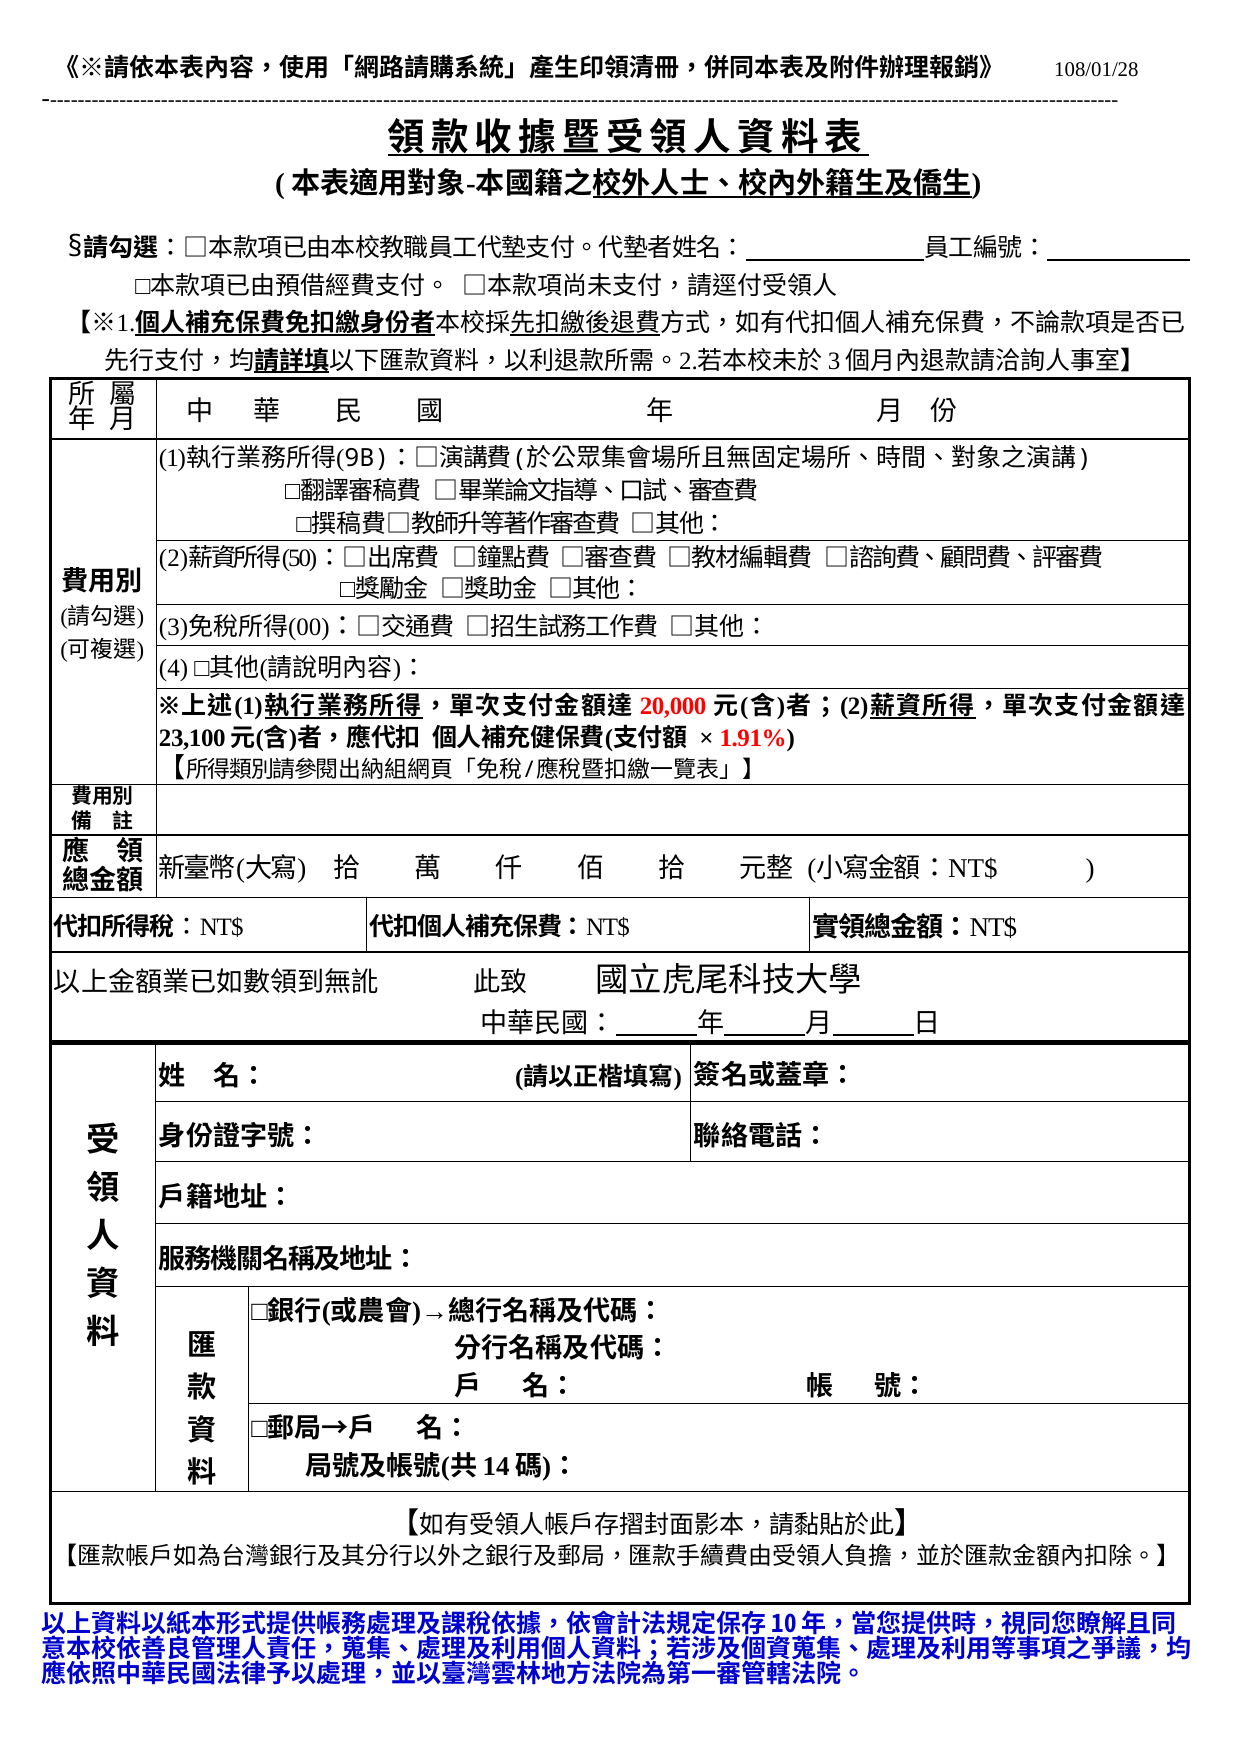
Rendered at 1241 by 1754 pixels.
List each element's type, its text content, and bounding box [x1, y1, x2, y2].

table_cell 身份證字號： [156, 1102, 690, 1161]
text ----------------------------------------------------------------------------------------------------------------------------------------------------------- [41, 83, 1199, 112]
text (本表適用對象-本國籍之校外人士、校內外籍生及僑生) [41, 160, 1199, 202]
text §請勾選：□本款項已由本校教職員工代墊支付。代墊者姓名： 員工編號： [41, 227, 1199, 264]
table_cell 姓 名： (請以正楷填寫) [156, 1045, 690, 1101]
table_cell 聯絡電話： [691, 1102, 1188, 1161]
text 先行支付，均請詳填以下匯款資料，以利退款所需。2.若本校未於3個月內退款請洽詢人事室】 [41, 339, 1199, 377]
table_cell 代扣所得稅：NT$ [52, 898, 366, 951]
table_cell 代扣個人補充保費：NT$ [367, 898, 809, 951]
table_header 所 屬 年 月 [52, 380, 156, 437]
table_cell 受 領 人 資 料 [52, 1045, 155, 1491]
text 【※1.個人補充保費免扣繳身份者本校採先扣繳後退費方式，如有代扣個人補充保費，不論款項是否已 [41, 302, 1199, 339]
table_cell 費用別 (請勾選) (可複選) [52, 440, 156, 783]
table_cell (2)薪資所得(50)：□出席費 □鐘點費 □審查費 □教材編輯費 □諮詢費、顧問費、評審費 □獎勵金 □獎助金 □其他： [157, 541, 1188, 604]
table_cell 【如有受領人帳戶存摺封面影本，請黏貼於此】 【匯款帳戶如為台灣銀行及其分行以外之銀行及郵局，匯款手續費由受領人負擔，並於匯款金額內扣除。】 [52, 1492, 1188, 1602]
table_cell 新臺幣(大寫) 拾 萬 仟 佰 拾 元整 (小寫金額：NT$ ) [157, 836, 1188, 897]
table_cell (3)免稅所得(00)：□交通費 □招生試務工作費 □其他： [157, 605, 1188, 645]
text 以上資料以紙本形式提供帳務處理及課稅依據，依會計法規定保存10年，當您提供時，視同您瞭解且同意本校依善良管理人責任，蒐集、處理及利用個人資料；若涉及個資蒐集、處理及利用等事項之爭議，均應依照中華民國法律予以處理，並以臺灣雲林地方法院為第一審管轄法院。 [41, 1612, 1199, 1687]
table_cell 以上金額業已如數領到無訛 此致 國立虎尾科技大學 中華民國： 年 月 日 [52, 953, 1188, 1040]
table_cell 簽名或蓋章： [691, 1045, 1188, 1101]
table_cell 費用別 備 註 [52, 785, 156, 834]
text 領款收據暨受領人資料表 [41, 112, 1199, 160]
table_cell □銀行(或農會)→總行名稱及代碼： 分行名稱及代碼： 戶 名： 帳 號： [249, 1287, 1188, 1403]
text 《※請依本表內容，使用「網路請購系統」產生印領清冊，併同本表及附件辦理報銷》 108/01/28 [41, 47, 1199, 83]
table_cell 服務機關名稱及地址： [156, 1224, 1188, 1286]
table_header 中 華 民 國 年 月 份 [157, 380, 1188, 437]
table_cell ※上述(1)執行業務所得，單次支付金額達20,000元(含)者；(2)薪資所得，單次支付金額達23,100元(含)者，應代扣 個人補充健保費(支付額 × 1.91%) 【所得類別請參閱出納組網頁「免稅/應稅暨扣繳一覽表」】 [157, 689, 1188, 783]
table_cell 匯 款 資 料 [156, 1287, 248, 1491]
table_cell 應 領 總金額 [52, 836, 156, 897]
table_cell (1)執行業務所得(9B)：□演講費(於公眾集會場所且無固定場所、時間、對象之演講) □翻譯審稿費 □畢業論文指導、口試、審查費 □撰稿費□教師升等著作審查費 □其他： [157, 440, 1188, 539]
table_cell (4) □其他(請說明內容)： [157, 646, 1188, 688]
table_cell [157, 785, 1188, 834]
table_cell 實領總金額：NT$ [810, 898, 1188, 951]
table_cell □郵局→戶 名： 局號及帳號(共14碼)： [249, 1404, 1188, 1491]
text □本款項已由預借經費支付。 □本款項尚未支付，請逕付受領人 [49, 264, 1199, 302]
table_cell 戶籍地址： [156, 1162, 1188, 1223]
